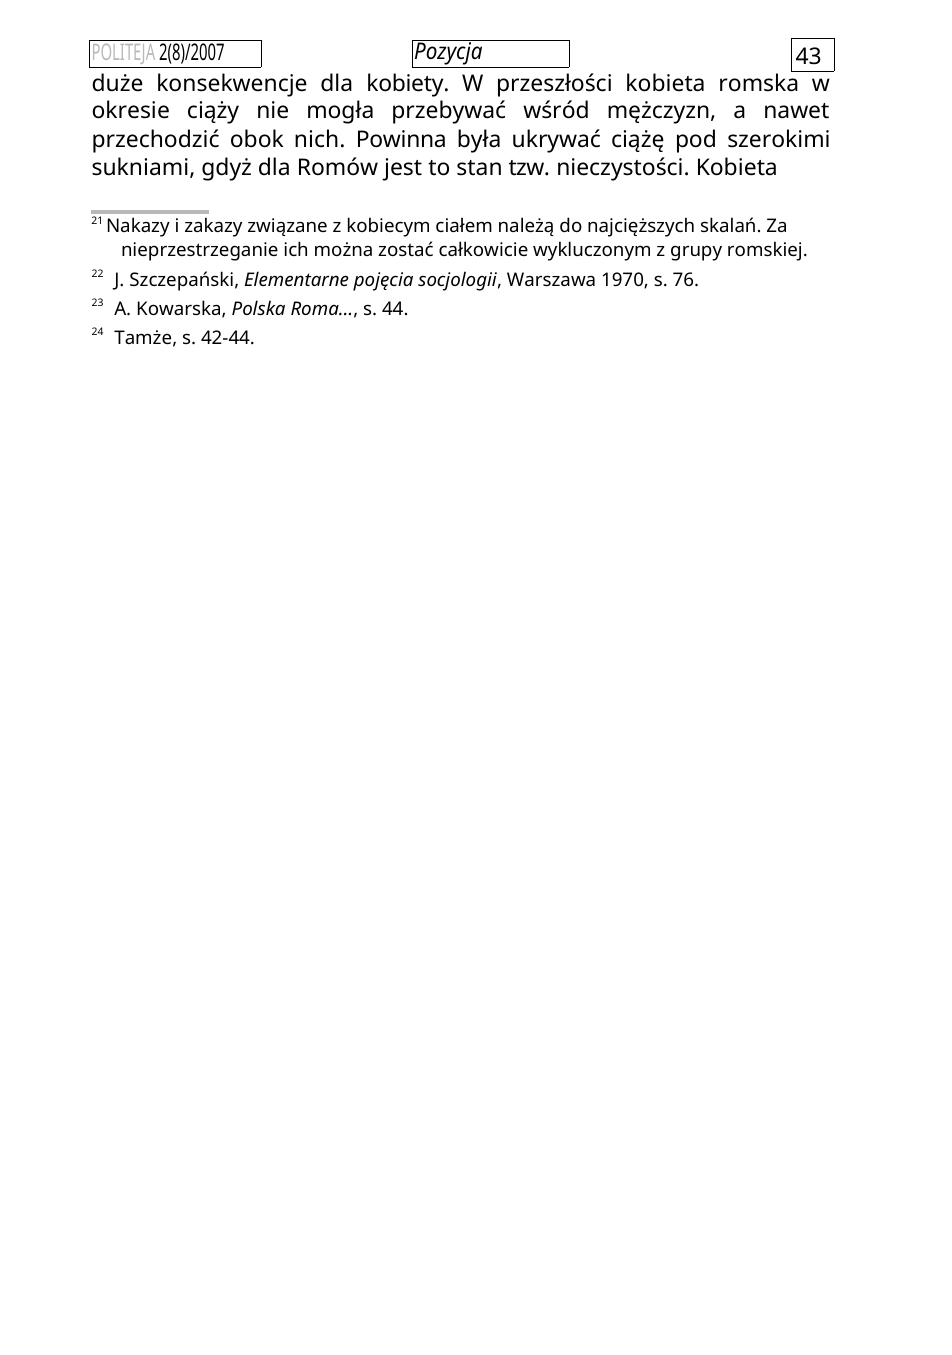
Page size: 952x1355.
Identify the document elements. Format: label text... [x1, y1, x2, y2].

text Rodzina romska opiera się na małżeństwie monogamicznym, jest partylokalna (małżeństwo mieszka z rodziną męża lub w jej pobliżu) i patriarchalna (mężczyzna jest głową rodziny) oraz funkcjonuje w ramach struktury rodowej. Owe cechy rom- skiej rodziny przyczyniają się do podporządkowania kobiet mężczyznom, co zresztą podtrzymywane jest przez głęboko wpojony system norm zachowań, nakazów i sank- cji23. Sami Romowie definiują rodzinę jako grupę spokrewnionych ze sobą osób (ro- dzice, dzieci także z poprzednich związków, dziadkowie). Są to osoby silnie ze sobą związane. Natomiast inni krewni oraz ich dzieci określani są jako członkowie rodu. Podstawą kultury romskiej są zatem związki krewniacze. To na forum rodziny prze- biega życie społeczne całej grupy. Dlatego niezwykle istotne są zakresy skutków, jakie wywołuje funkcjonowanie rodziny w szerszych układach społecznych. Małżeństwo i rodzina są jedyną społecznie aprobowaną formą współżycia seksualnego. Każdy akt seksualny jest jednoznaczny z zawarciem małżeństwa24. Rodzina utrzymuje ciągłość kultury grupy, dlatego poprzez przekazywanie potomstwu istotnych dla grupy war- tości kontroluje zachowania społeczne swych członków, wymaga bowiem od nich postępowania zgodnego z przyjętymi zasadami. Szczególnie ważnym wydarzeniem w życiu rodziny są narodziny dziecka. Dziecko w kulturze romskiej jest symbolem szczęścia i radości. Niemniej jednak okres ciąży i połogu pociąga za sobą dość duże konsekwencje dla kobiety. W przeszłości kobieta romska w okresie ciąży nie mogła przebywać wśród mężczyzn, a nawet przechodzić obok nich. Powinna była ukrywać ciążę pod szerokimi sukniami, gdyż dla Romów jest to stan tzw. nieczystości. Kobieta [91, 69, 830, 182]
text 22 J. Szczepański, Elementarne pojęcia socjologii, Warszawa 1970, s. 76. [91, 266, 841, 291]
text 21 Nakazy i zakazy związane z kobiecym ciałem należą do najcięższych skalań. Za nieprzestrzeganie ich można zostać całkowicie wykluczonym z grupy romskiej. [91, 208, 841, 262]
text 23 A. Kowarska, Polska Roma…, s. 44. [91, 295, 841, 321]
text 24 Tamże, s. 42-44. [91, 324, 841, 350]
